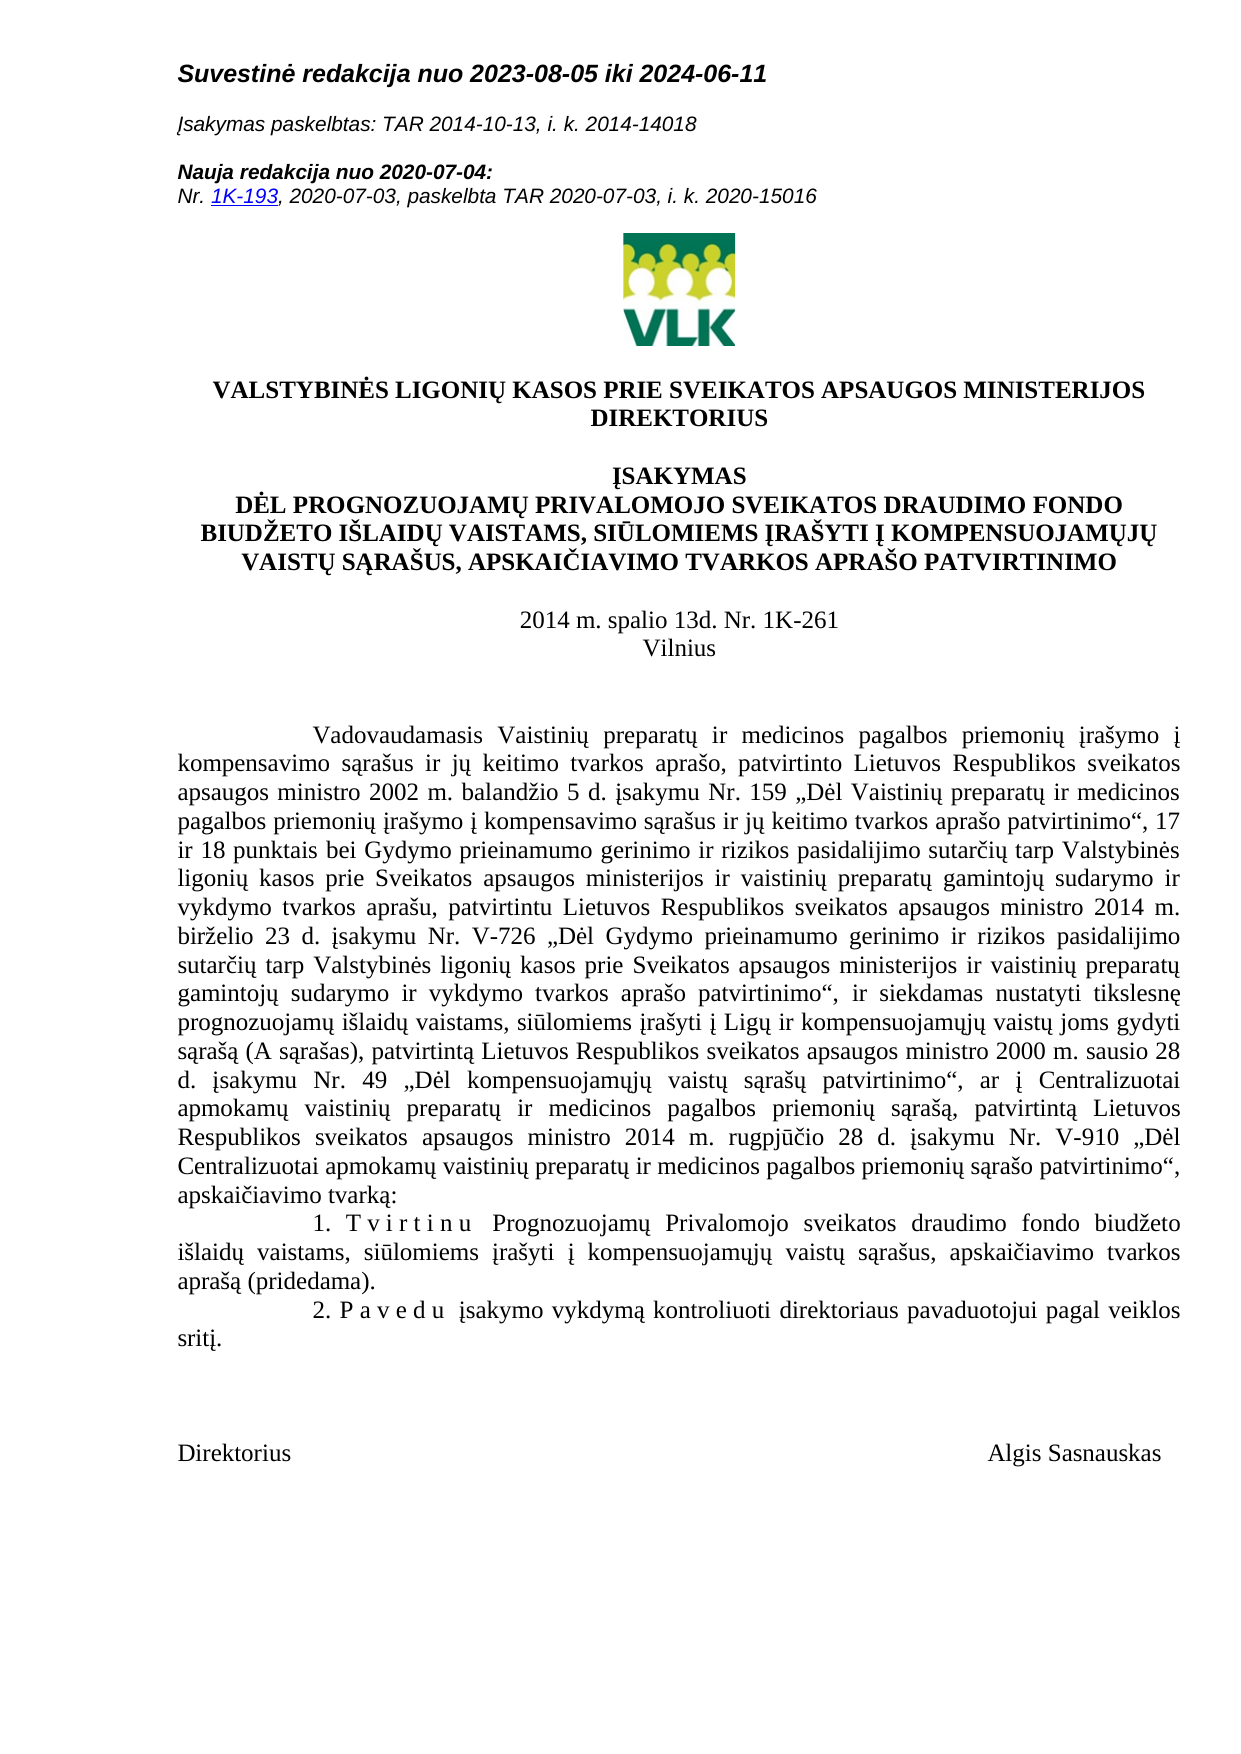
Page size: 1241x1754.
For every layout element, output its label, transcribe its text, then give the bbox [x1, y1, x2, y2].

text Nauja redakcija nuo 2020-07-04: [177, 160, 1181, 184]
text Direktorius Algis Sasnauskas [177, 1438, 1181, 1467]
text Įsakymas paskelbtas: TAR 2014-10-13, i. k. 2014-14018 [177, 112, 1181, 136]
text DĖL PROGNOZUOJAMŲ PRIVALOMOJO SVEIKATOS DRAUDIMO FONDO BIUDŽETO IŠLAIDŲ VAISTAMS, SIŪLOMIEMS ĮRAŠYTI Į KOMPENSUOJAMŲJŲ VAISTŲ SĄRAŠUS, APSKAIČIAVIMO TVARKOS APRAŠO PATVIRTINIMO [177, 490, 1181, 576]
text Nr. 1K-193, 2020-07-03, paskelbta TAR 2020-07-03, i. k. 2020-15016 [177, 184, 1181, 208]
text 1. Tvirtinu Prognozuojamų Privalomojo sveikatos draudimo fondo biudžeto išlaidų vaistams, siūlomiems įrašyti į kompensuojamųjų vaistų sąrašus, apskaičiavimo tvarkos aprašą (pridedama). [177, 1208, 1181, 1295]
text Suvestinė redakcija nuo 2023-08-05 iki 2024-06-11 [177, 59, 1181, 88]
text VALSTYBINĖS LIGONIŲ KASOS PRIE SVEIKATOS APSAUGOS MINISTERIJOS DIREKTORIUS [177, 375, 1181, 432]
text ĮSAKYMAS [177, 461, 1181, 490]
text 2. Pavedu įsakymo vykdymą kontroliuoti direktoriaus pavaduotojui pagal veiklos sritį. [177, 1295, 1181, 1352]
text Vilnius [177, 633, 1181, 662]
text Vadovaudamasis Vaistinių preparatų ir medicinos pagalbos priemonių įrašymo į kompensavimo sąrašus ir jų keitimo tvarkos aprašo, patvirtinto Lietuvos Respublikos sveikatos apsaugos ministro 2002 m. balandžio 5 d. įsakymu Nr. 159 „Dėl Vaistinių preparatų ir medicinos pagalbos priemonių įrašymo į kompensavimo sąrašus ir jų keitimo tvarkos aprašo patvirtinimo“, 17 ir 18 punktais bei Gydymo prieinamumo gerinimo ir rizikos pasidalijimo sutarčių tarp Valstybinės ligonių kasos prie Sveikatos apsaugos ministerijos ir vaistinių preparatų gamintojų sudarymo ir vykdymo tvarkos aprašu, patvirtintu Lietuvos Respublikos sveikatos apsaugos ministro 2014 m. birželio 23 d. įsakymu Nr. V-726 „Dėl Gydymo prieinamumo gerinimo ir rizikos pasidalijimo sutarčių tarp Valstybinės ligonių kasos prie Sveikatos apsaugos ministerijos ir vaistinių preparatų gamintojų sudarymo ir vykdymo tvarkos aprašo patvirtinimo“, ir siekdamas nustatyti tikslesnę prognozuojamų išlaidų vaistams, siūlomiems įrašyti į Ligų ir kompensuojamųjų vaistų joms gydyti sąrašą (A sąrašas), patvirtintą Lietuvos Respublikos sveikatos apsaugos ministro 2000 m. sausio 28 d. įsakymu Nr. 49 „Dėl kompensuojamųjų vaistų sąrašų patvirtinimo“, ar į Centralizuotai apmokamų vaistinių preparatų ir medicinos pagalbos priemonių sąrašą, patvirtintą Lietuvos Respublikos sveikatos apsaugos ministro 2014 m. rugpjūčio 28 d. įsakymu Nr. V-910 „Dėl Centralizuotai apmokamų vaistinių preparatų ir medicinos pagalbos priemonių sąrašo patvirtinimo“, apskaičiavimo tvarką: [177, 720, 1181, 1208]
text 2014 m. spalio 13d. Nr. 1K-261 [177, 605, 1181, 633]
